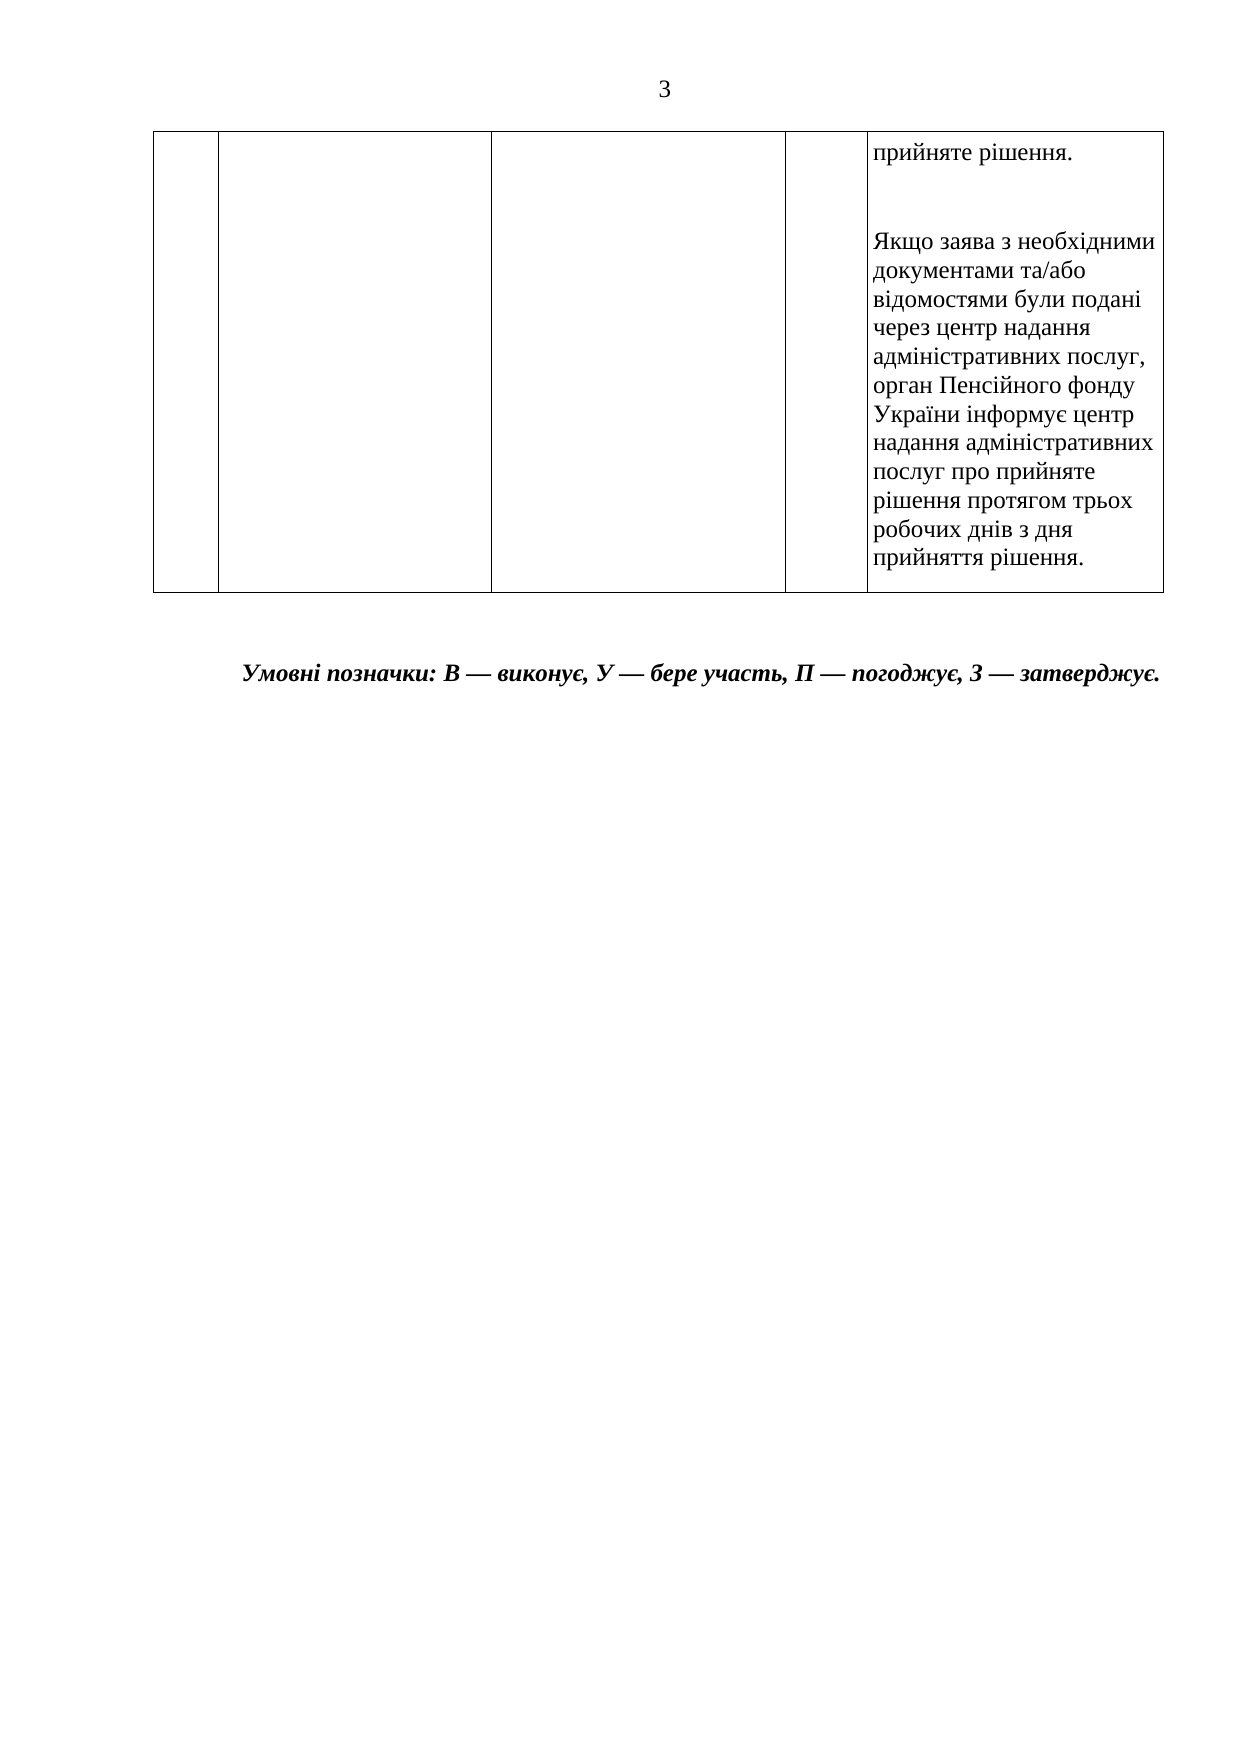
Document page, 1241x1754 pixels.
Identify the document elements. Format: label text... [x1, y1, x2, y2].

table_cell [219, 132, 491, 592]
table_cell прийняте рішення. Якщо заява з необхідними документами та/або відомостями були подані через центр надання адміністративних послуг, орган Пенсійного фонду України інформує центр надання адміністративних послуг про прийняте рішення протягом трьох робочих днів з дня прийняття рішення. [868, 132, 1163, 592]
table_cell [492, 132, 785, 592]
table_cell [786, 132, 867, 592]
table_cell [154, 132, 218, 592]
text Умовні позначки: В — виконує, У — бере участь, П — погоджує, З — затверджує. [148, 658, 1181, 687]
